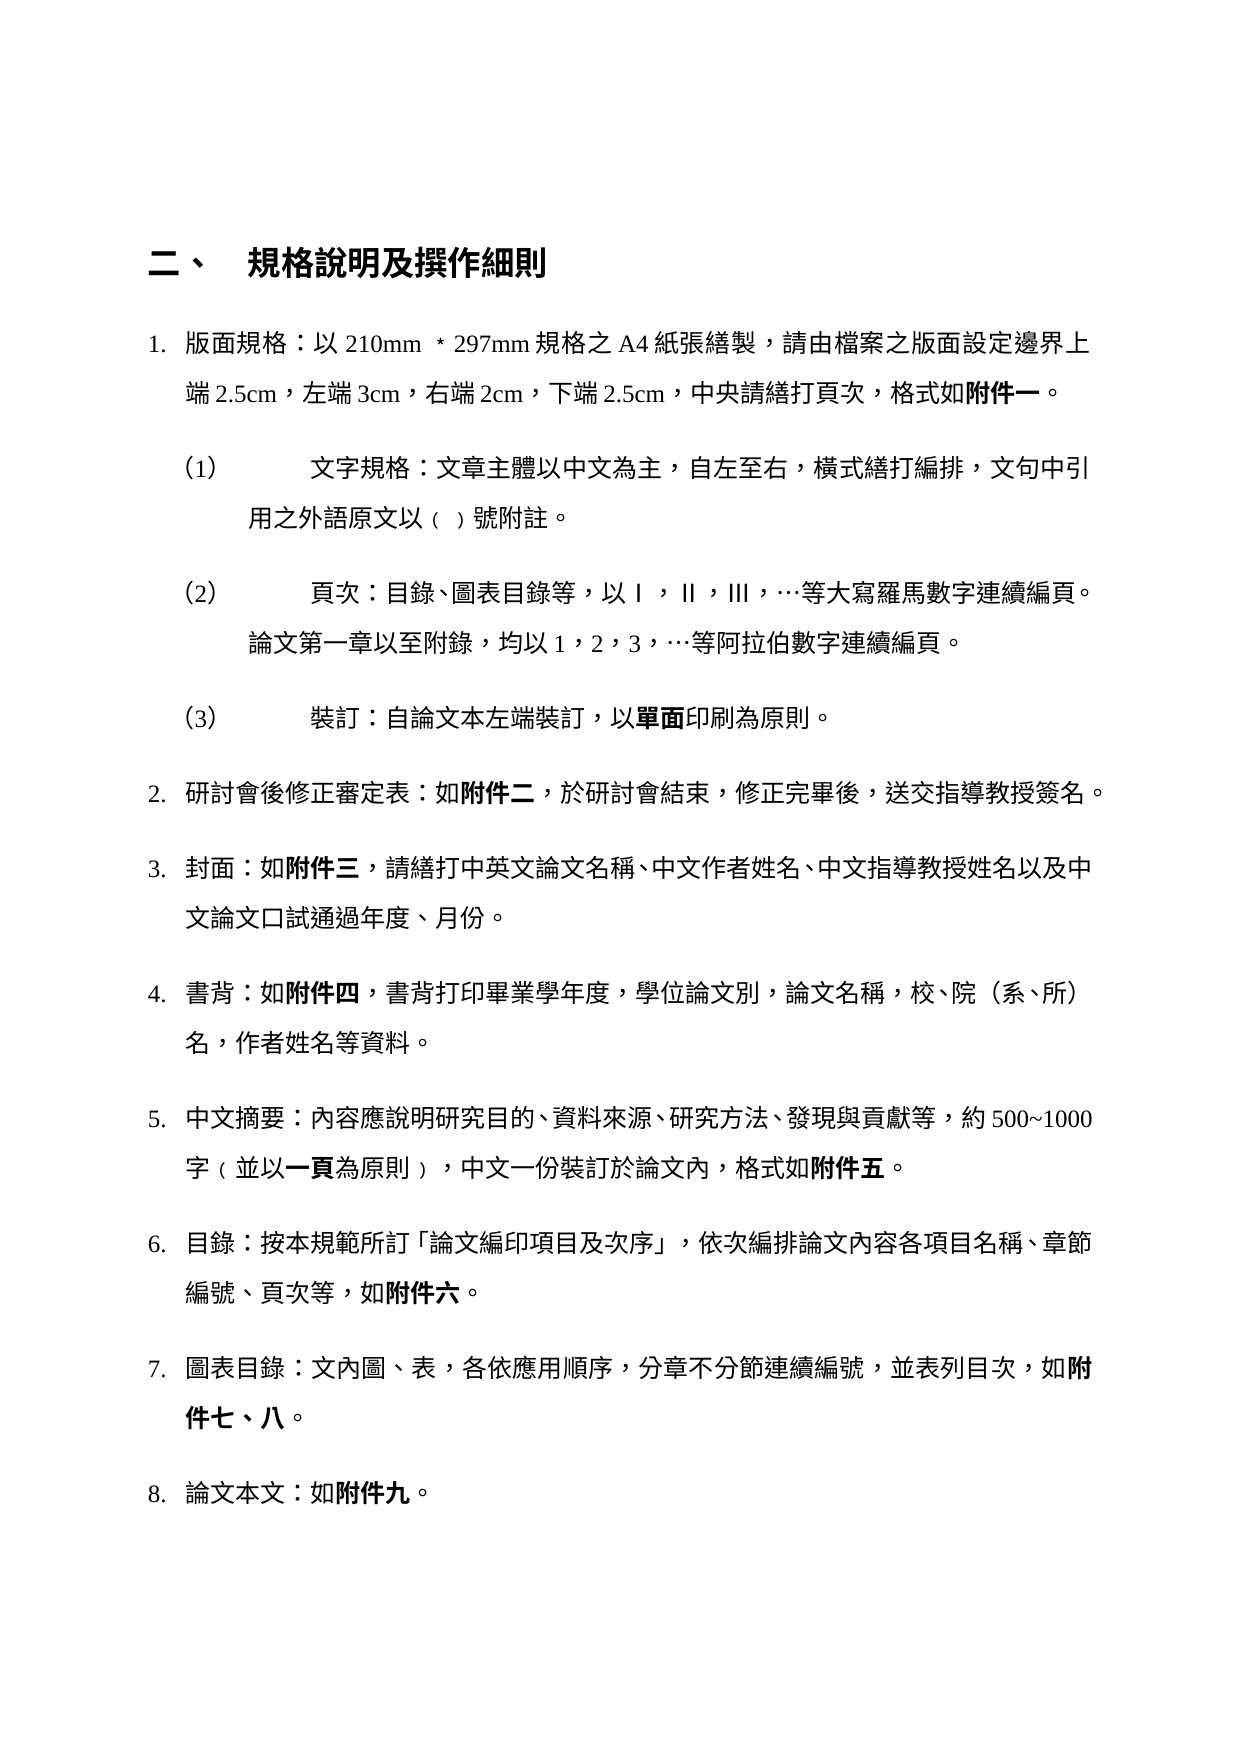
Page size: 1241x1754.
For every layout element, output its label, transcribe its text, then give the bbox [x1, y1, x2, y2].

list 頁次：目錄、圖表目錄等，以Ⅰ，Ⅱ，Ⅲ，…等大寫羅馬數字連續編頁。論文第一章以至附錄，均以1，2，3，…等阿拉伯數字連續編頁。 [169, 560, 1092, 660]
list 中文摘要：內容應說明研究目的、資料來源、研究方法、發現與貢獻等，約500~1000字﹙並以一頁為原則﹚，中文一份裝訂於論文內，格式如附件五。 [148, 1085, 1092, 1185]
list 書背：如附件四，書背打印畢業學年度，學位論文別，論文名稱，校、院（系、所）名，作者姓名等資料。 [148, 960, 1092, 1060]
list 圖表目錄：文內圖、表，各依應用順序，分章不分節連續編號，並表列目次，如附件七、八。 [148, 1335, 1092, 1435]
list 論文本文：如附件九。 [148, 1460, 1092, 1510]
list 目錄：按本規範所訂「論文編印項目及次序」，依次編排論文內容各項目名稱、章節編號、頁次等，如附件六。 [148, 1210, 1092, 1310]
list 研討會後修正審定表：如附件二，於研討會結束，修正完畢後，送交指導教授簽名。 [148, 760, 1092, 810]
list 文字規格：文章主體以中文為主，自左至右，橫式繕打編排，文句中引用之外語原文以﹙﹚號附註。 [169, 435, 1092, 535]
list 版面規格：以210mm ﹡297mm規格之A4紙張繕製，請由檔案之版面設定邊界上端2.5cm，左端3cm，右端2cm，下端2.5cm，中央請繕打頁次，格式如附件一。 [148, 310, 1092, 410]
list 封面：如附件三，請繕打中英文論文名稱、中文作者姓名、中文指導教授姓名以及中文論文口試通過年度、月份。 [148, 835, 1092, 935]
list 裝訂：自論文本左端裝訂，以單面印刷為原則。 [169, 685, 1092, 735]
list 規格說明及撰作細則 [148, 235, 1092, 285]
